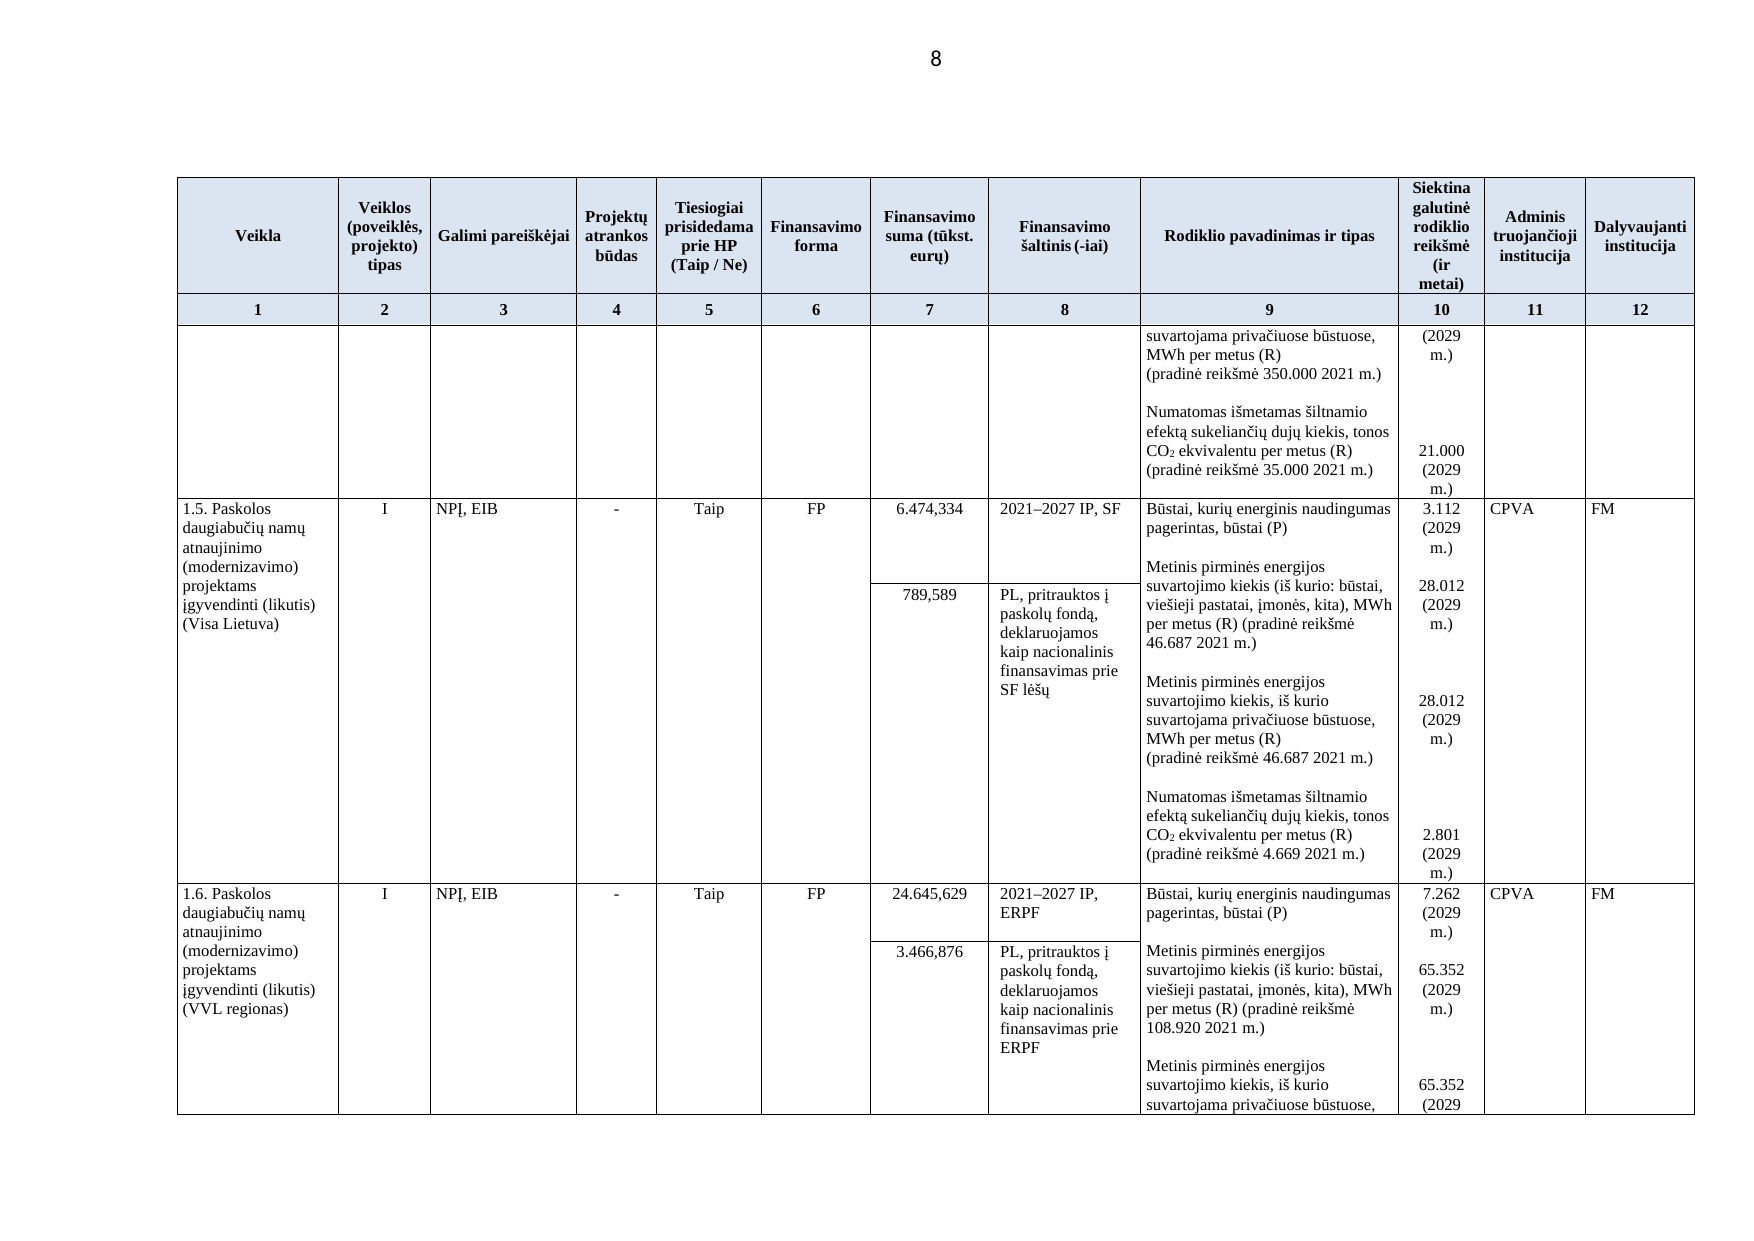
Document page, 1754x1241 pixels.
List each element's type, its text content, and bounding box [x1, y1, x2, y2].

table_header Rodiklio pavadinimas ir tipas [1141, 178, 1398, 293]
table_cell Taip [657, 499, 761, 882]
table_cell FP [762, 884, 870, 1113]
table_cell 2021–2027 IP, ERPF [989, 884, 1140, 941]
table_header Dalyvaujanti institucija [1586, 178, 1694, 293]
table_cell 1.6. Paskolos daugiabučių namų atnaujinimo (modernizavimo) projektams įgyvendinti (likutis) (VVL regionas) [178, 884, 338, 1113]
table_cell FM [1586, 499, 1694, 882]
table_cell CPVA [1485, 499, 1585, 882]
table_header Finansavimo forma [762, 178, 870, 293]
table_cell 2021–2027 IP, SF [989, 499, 1140, 583]
table_cell (2029 m.) 21.000 (2029 m.) [1399, 326, 1484, 498]
table_cell Taip [657, 884, 761, 1113]
table_cell [871, 326, 988, 498]
table_cell 6 [762, 294, 870, 324]
table_cell - [577, 326, 656, 498]
table_cell I [339, 499, 430, 882]
table_cell [1586, 326, 1694, 498]
table_header Veikla [178, 178, 338, 293]
table_cell 2 [339, 294, 430, 324]
table_cell 4 [577, 294, 656, 324]
table_cell [762, 326, 870, 498]
table_cell 10 [1399, 294, 1484, 324]
table_header Galimi pareiškėjai [431, 178, 576, 293]
table_cell Būstai, kurių energinis naudingumas pagerintas, būstai (P) Metinis pirminės energijos suvartojimo kiekis (iš kurio: būstai, viešieji pastatai, įmonės, kita), MWh per metus (R) (pradinė reikšmė 46.687 2021 m.) Metinis pirminės energijos suvartojimo kiekis, iš kurio suvartojama privačiuose būstuose, MWh per metus (R) (pradinė reikšmė 46.687 2021 m.) Numatomas išmetamas šiltnamio efektą sukeliančių dujų kiekis, tonos CO2 ekvivalentu per metus (R) (pradinė reikšmė 4.669 2021 m.) [1141, 499, 1398, 882]
table_cell 1 [178, 294, 338, 324]
table_cell PL, pritrauktos į paskolų fondą, deklaruojamos kaip nacionalinis finansavimas prie SF lėšų [989, 584, 1140, 882]
table_header Veiklos (poveiklės, projekto) tipas [339, 178, 430, 293]
table_cell [989, 326, 1140, 498]
table_cell 5 [657, 294, 761, 324]
table_cell [431, 326, 576, 498]
table_cell [339, 326, 430, 498]
table_cell 1.5. Paskolos daugiabučių namų atnaujinimo (modernizavimo) projektams įgyvendinti (likutis) (Visa Lietuva) [178, 499, 338, 882]
table_cell [1485, 326, 1585, 498]
table_cell 8 [989, 294, 1140, 324]
table_cell 12 [1586, 294, 1694, 324]
table_cell 3.466,876 [871, 942, 988, 1113]
table_header Siektina galutinė rodiklio reikšmė (ir metai) [1399, 178, 1484, 293]
table_cell 6.474,334 [871, 499, 988, 583]
table_cell 7 [871, 294, 988, 324]
table_cell 24.645,629 [871, 884, 988, 941]
table_cell PL, pritrauktos į paskolų fondą, deklaruojamos kaip nacionalinis finansavimas prie ERPF [989, 942, 1140, 1113]
table_cell 9 [1141, 294, 1398, 324]
table_cell 3.112 (2029 m.) 28.012 (2029 m.) 28.012 (2029 m.) 2.801 (2029 m.) [1399, 499, 1484, 882]
table_cell I [339, 884, 430, 1113]
table_cell 3 [431, 294, 576, 324]
table_cell [657, 326, 761, 498]
table_cell - [577, 499, 656, 882]
table_cell 7.262 (2029 m.) 65.352 (2029 m.) 65.352 (2029 [1399, 884, 1484, 1113]
table_cell CPVA [1485, 884, 1585, 1113]
table_header Tiesiogiai prisidedama prie HP (Taip / Ne) [657, 178, 761, 293]
table_cell NPĮ, EIB [431, 884, 576, 1113]
table_cell 11 [1485, 294, 1585, 324]
table_cell 789,589 [871, 584, 988, 882]
table_header Finansavimo suma (tūkst. eurų) [871, 178, 988, 293]
table_cell suvartojama privačiuose būstuose, MWh per metus (R) (pradinė reikšmė 350.000 2021 m.) Numatomas išmetamas šiltnamio efektą sukeliančių dujų kiekis, tonos CO2 ekvivalentu per metus (R) (pradinė reikšmė 35.000 2021 m.) [1141, 326, 1398, 498]
table_cell [178, 326, 338, 498]
table_cell FP [762, 499, 870, 882]
table_cell NPĮ, EIB [431, 499, 576, 882]
table_cell Būstai, kurių energinis naudingumas pagerintas, būstai (P) Metinis pirminės energijos suvartojimo kiekis (iš kurio: būstai, viešieji pastatai, įmonės, kita), MWh per metus (R) (pradinė reikšmė 108.920 2021 m.) Metinis pirminės energijos suvartojimo kiekis, iš kurio suvartojama privačiuose būstuose, [1141, 884, 1398, 1113]
table_header Finansavimo šaltinis (-iai) [989, 178, 1140, 293]
table_cell FM [1586, 884, 1694, 1113]
table_header Projektų atrankos būdas [577, 178, 656, 293]
table_cell - [577, 884, 656, 1113]
table_header Adminis truojančioji institucija [1485, 178, 1585, 293]
